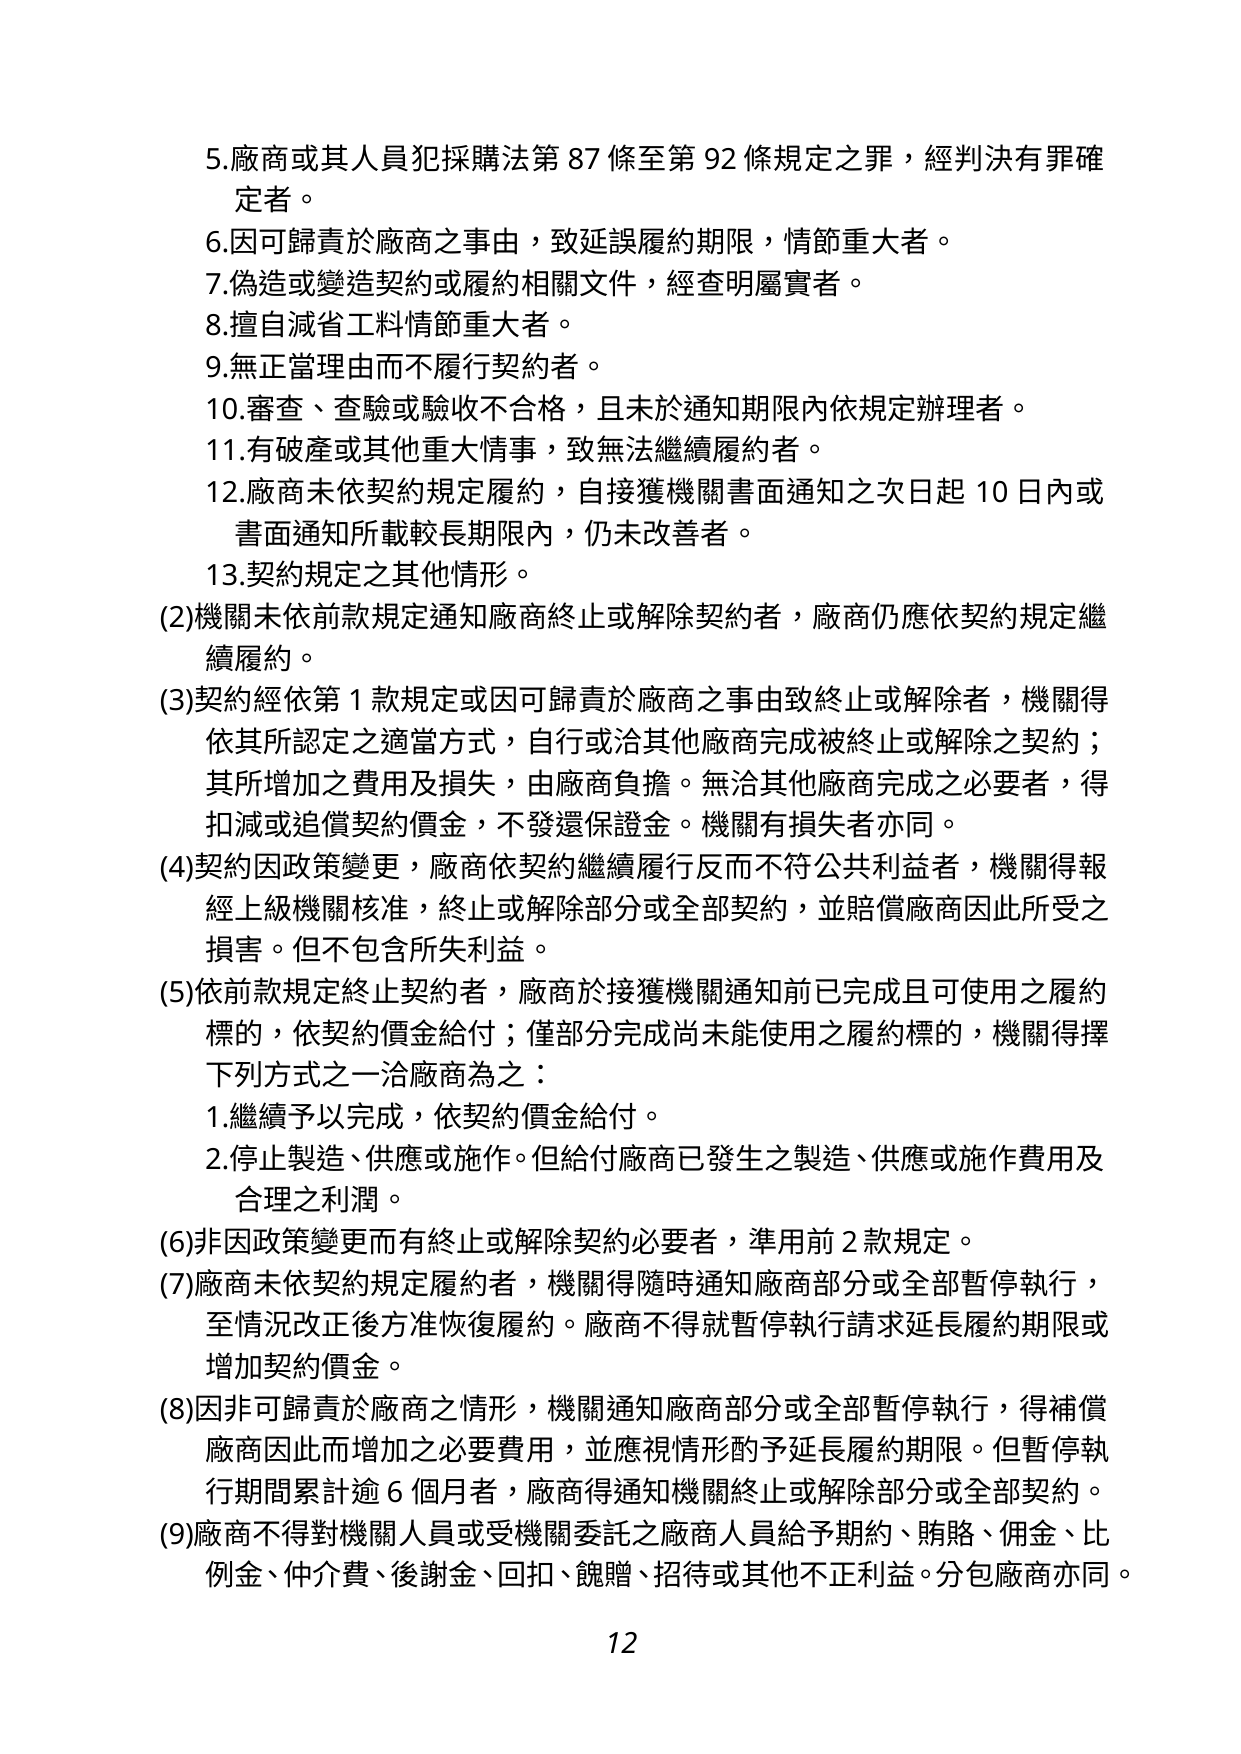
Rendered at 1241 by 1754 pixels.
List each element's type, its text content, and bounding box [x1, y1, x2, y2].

text (8)因非可歸責於廠商之情形，機關通知廠商部分或全部暫停執行，得補償廠商因此而增加之必要費用，並應視情形酌予延長履約期限。但暫停執行期間累計逾 6 個月者，廠商得通知機關終止或解除部分或全部契約。 [159, 1386, 1110, 1511]
text 13.契約規定之其他情形。 [205, 552, 1104, 594]
text 1.繼續予以完成，依契約價金給付。 [205, 1094, 1104, 1136]
text (2)機關未依前款規定通知廠商終止或解除契約者，廠商仍應依契約規定繼續履約。 [159, 594, 1110, 677]
text (7)廠商未依契約規定履約者，機關得隨時通知廠商部分或全部暫停執行，至情況改正後方准恢復履約。廠商不得就暫停執行請求延長履約期限或增加契約價金。 [159, 1261, 1110, 1386]
text 6.因可歸責於廠商之事由，致延誤履約期限，情節重大者。 [205, 219, 1104, 261]
text 8.擅自減省工料情節重大者。 [205, 302, 1104, 344]
text 11.有破產或其他重大情事，致無法繼續履約者。 [205, 427, 1104, 469]
text 9.無正當理由而不履行契約者。 [205, 344, 1104, 386]
text 10.審查、查驗或驗收不合格，且未於通知期限內依規定辦理者。 [205, 386, 1104, 427]
text 12.廠商未依契約規定履約，自接獲機關書面通知之次日起10日內或書面通知所載較長期限內，仍未改善者。 [205, 469, 1104, 552]
text 5.廠商或其人員犯採購法第87條至第92條規定之罪，經判決有罪確定者。 [205, 136, 1104, 219]
text (3)契約經依第1款規定或因可歸責於廠商之事由致終止或解除者，機關得依其所認定之適當方式，自行或洽其他廠商完成被終止或解除之契約；其所增加之費用及損失，由廠商負擔。無洽其他廠商完成之必要者，得扣減或追償契約價金，不發還保證金。機關有損失者亦同。 [159, 677, 1110, 844]
text 7.偽造或變造契約或履約相關文件，經查明屬實者。 [205, 261, 1104, 302]
text 2.停止製造、供應或施作。但給付廠商已發生之製造、供應或施作費用及合理之利潤。 [205, 1136, 1104, 1219]
text (4)契約因政策變更，廠商依契約繼續履行反而不符公共利益者，機關得報經上級機關核准，終止或解除部分或全部契約，並賠償廠商因此所受之損害。但不包含所失利益。 [159, 844, 1110, 969]
text (5)依前款規定終止契約者，廠商於接獲機關通知前已完成且可使用之履約標的，依契約價金給付；僅部分完成尚未能使用之履約標的，機關得擇下列方式之一洽廠商為之： [159, 969, 1110, 1094]
text (6)非因政策變更而有終止或解除契約必要者，準用前2款規定。 [159, 1219, 1110, 1261]
text (9)廠商不得對機關人員或受機關委託之廠商人員給予期約、賄賂、佣金、比例金、仲介費、後謝金、回扣、餽贈、招待或其他不正利益。分包廠商亦同。違反規定者，機關得終止或解除契約，或將溢價及利益自契約價款中扣除。 [159, 1511, 1110, 1594]
